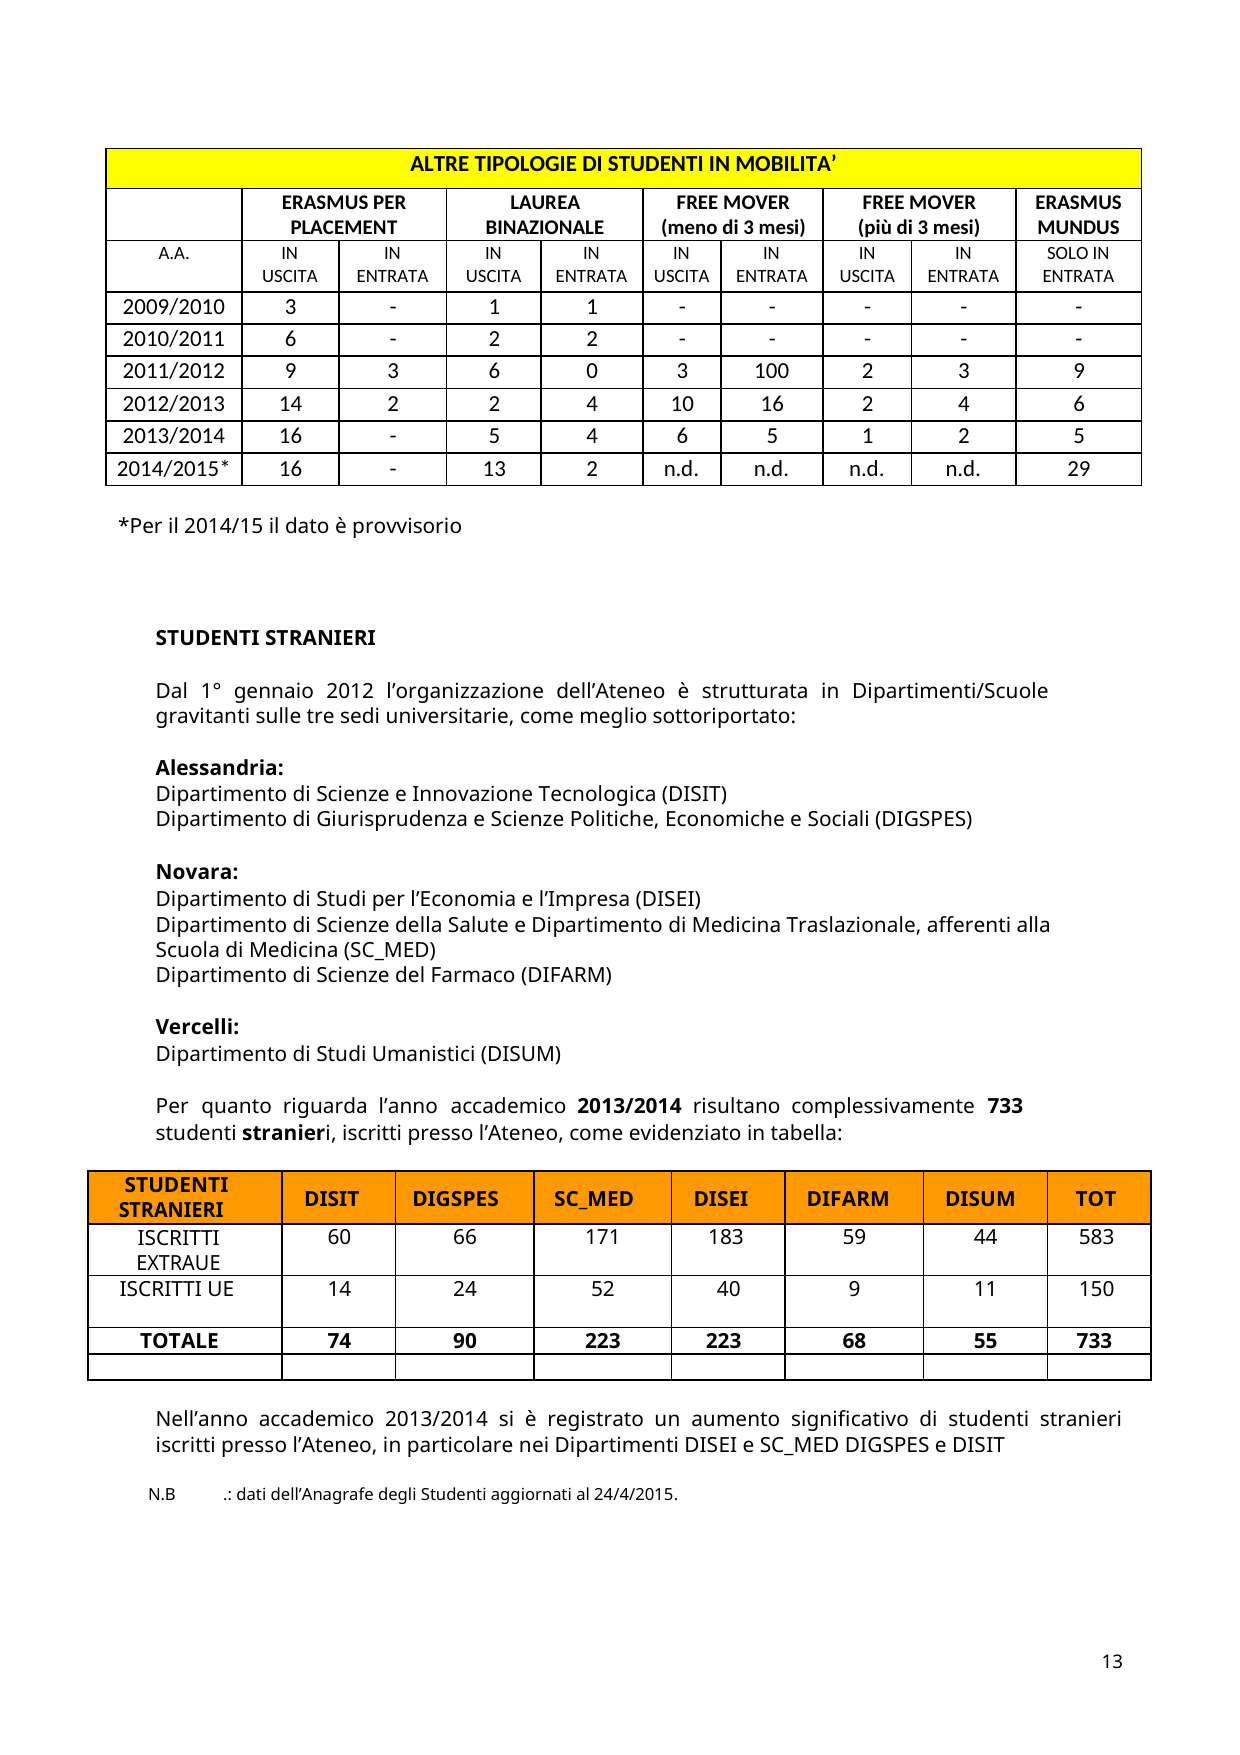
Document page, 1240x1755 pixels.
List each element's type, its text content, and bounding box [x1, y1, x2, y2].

text Per quanto riguarda l’anno accademico 2013/2014 risultano complessivamente 733 [155, 1091, 1162, 1120]
table_cell 4 [542, 422, 642, 452]
table_cell ERASMUS PER PLACEMENT [243, 189, 446, 240]
table_cell 55 [924, 1328, 1047, 1353]
table_cell 9 [243, 357, 338, 388]
table_cell IN USCITA [243, 241, 338, 291]
text Dipartimento di Studi per l’Economia e l’Impresa (DISEI) [155, 886, 1162, 911]
table_cell [786, 1355, 923, 1379]
table_cell 14 [283, 1276, 395, 1327]
table_header TOT [1048, 1172, 1150, 1223]
table_cell TOTALE [89, 1328, 281, 1353]
table_cell 2012/2013 [107, 389, 241, 420]
table_cell FREE MOVER (meno di 3 mesi) [644, 189, 822, 240]
table_cell 171 [535, 1225, 671, 1275]
table_cell - [722, 325, 822, 355]
table_cell - [340, 293, 446, 323]
table_cell 6 [644, 422, 720, 452]
table_cell 3 [912, 357, 1015, 388]
text Dal 1° gennaio 2012 l’organizzazione dell’Ateneo è strutturata in Dipartimenti/Scuole gravitanti sulle tre sedi universitarie, come meglio sottoriportato: [155, 678, 1122, 728]
table_cell 2 [447, 389, 540, 420]
table_cell - [824, 293, 911, 323]
table_cell SOLO IN ENTRATA [1017, 241, 1141, 291]
table_cell ISCRITTI EXTRAUE [89, 1225, 281, 1275]
table_cell 11 [924, 1276, 1047, 1327]
subtitle Alessandria: [155, 753, 1162, 782]
table_cell ISCRITTI UE [89, 1276, 281, 1327]
table_cell - [722, 293, 822, 323]
table_cell 29 [1017, 454, 1141, 485]
table_cell n.d. [722, 454, 822, 485]
table_cell 1 [824, 422, 911, 452]
table_cell IN ENTRATA [912, 241, 1015, 291]
table_cell - [644, 293, 720, 323]
table_cell 5 [1017, 422, 1141, 452]
table_cell 5 [447, 422, 540, 452]
table_cell 2014/2015* [107, 454, 241, 485]
table_cell 183 [672, 1225, 784, 1275]
table_cell ERASMUS MUNDUS [1017, 189, 1141, 240]
table_cell 9 [786, 1276, 923, 1327]
table_cell 583 [1048, 1225, 1150, 1275]
table_cell [1048, 1355, 1150, 1379]
table_cell 2 [824, 357, 911, 388]
table_cell IN ENTRATA [340, 241, 446, 291]
table_cell 2011/2012 [107, 357, 241, 388]
table_cell 2009/2010 [107, 293, 241, 323]
table_header DISUM [924, 1172, 1047, 1223]
table_cell 6 [447, 357, 540, 388]
text Dipartimento di Giurisprudenza e Scienze Politiche, Economiche e Sociali (DIGSPES) [155, 807, 1162, 832]
table_cell - [912, 293, 1015, 323]
table_cell [535, 1355, 671, 1379]
table_cell - [1017, 293, 1141, 323]
table_cell 44 [924, 1225, 1047, 1275]
table_cell 16 [243, 454, 338, 485]
table_cell 1 [447, 293, 540, 323]
table_cell 3 [644, 357, 720, 388]
table_cell 150 [1048, 1276, 1150, 1327]
table_cell 3 [243, 293, 338, 323]
table_cell 74 [283, 1328, 395, 1353]
table_cell - [340, 422, 446, 452]
table_cell IN ENTRATA [722, 241, 822, 291]
table_header DIFARM [786, 1172, 923, 1223]
table_cell 4 [542, 389, 642, 420]
table_cell [924, 1355, 1047, 1379]
table_cell 13 [447, 454, 540, 485]
text Dipartimento di Scienze e Innovazione Tecnologica (DISIT) [155, 782, 1162, 807]
table_header STUDENTI STRANIERI [89, 1172, 281, 1223]
table_cell 100 [722, 357, 822, 388]
table_cell 2010/2011 [107, 325, 241, 355]
table_header SC_MED [535, 1172, 671, 1223]
table_cell [283, 1355, 395, 1379]
table_cell 2 [542, 325, 642, 355]
table_cell IN USCITA [644, 241, 720, 291]
table_cell 14 [243, 389, 338, 420]
table_cell 223 [535, 1328, 671, 1353]
table_header DISIT [283, 1172, 395, 1223]
table_cell 40 [672, 1276, 784, 1327]
table_cell 223 [672, 1328, 784, 1353]
table_cell 2 [542, 454, 642, 485]
table_cell - [1017, 325, 1141, 355]
table_cell 6 [243, 325, 338, 355]
text Dipartimento di Scienze della Salute e Dipartimento di Medicina Traslazionale, afferenti alla Scuola di Medicina (SC_MED) [155, 912, 1114, 962]
table_header DISEI [672, 1172, 784, 1223]
table_cell n.d. [644, 454, 720, 485]
table_cell IN USCITA [824, 241, 911, 291]
table_cell [672, 1355, 784, 1379]
table_cell 59 [786, 1225, 923, 1275]
table_cell [89, 1355, 281, 1379]
table_cell 1 [542, 293, 642, 323]
table_cell 16 [243, 422, 338, 452]
text Dipartimento di Studi Umanistici (DISUM) [155, 1041, 1162, 1066]
table_cell - [340, 454, 446, 485]
table_cell 6 [1017, 389, 1141, 420]
subtitle STUDENTI STRANIERI [155, 623, 1162, 652]
table_cell LAUREA BINAZIONALE [447, 189, 642, 240]
table_cell 733 [1048, 1328, 1150, 1353]
table_cell 2 [447, 325, 540, 355]
table_cell A.A. [107, 241, 241, 291]
text *Per il 2014/15 il dato è provvisorio [118, 511, 1162, 540]
table_cell 16 [722, 389, 822, 420]
table_cell 90 [396, 1328, 533, 1353]
table_cell 4 [912, 389, 1015, 420]
table_cell 24 [396, 1276, 533, 1327]
table_cell FREE MOVER (più di 3 mesi) [824, 189, 1015, 240]
subtitle Vercelli: [155, 1012, 1162, 1041]
table_cell [107, 189, 241, 240]
table_cell IN ENTRATA [542, 241, 642, 291]
text Nell’anno accademico 2013/2014 si è registrato un aumento significativo di studenti stranieri iscritti presso l’Ateneo, in particolare nei Dipartimenti DISEI e SC_MED DIGSPES e DISIT [155, 1407, 1122, 1457]
table_cell 2013/2014 [107, 422, 241, 452]
table_cell [396, 1355, 533, 1379]
table_cell - [824, 325, 911, 355]
table_cell 3 [340, 357, 446, 388]
table_cell 60 [283, 1225, 395, 1275]
table_cell - [644, 325, 720, 355]
table_cell 66 [396, 1225, 533, 1275]
table_cell 2 [340, 389, 446, 420]
table_cell 9 [1017, 357, 1141, 388]
table_cell 10 [644, 389, 720, 420]
text studenti stranieri, iscritti presso l’Ateneo, come evidenziato in tabella: [155, 1120, 1162, 1145]
table_cell - [912, 325, 1015, 355]
subtitle Novara: [155, 857, 1162, 886]
table_cell 52 [535, 1276, 671, 1327]
table_cell IN USCITA [447, 241, 540, 291]
table_cell 2 [912, 422, 1015, 452]
table_cell 68 [786, 1328, 923, 1353]
table_cell 0 [542, 357, 642, 388]
list .: dati dell’Anagrafe degli Studenti aggiornati al 24/4/2015. [148, 1482, 1162, 1505]
table_header DIGSPES [396, 1172, 533, 1223]
table_cell 2 [824, 389, 911, 420]
table_cell 5 [722, 422, 822, 452]
table_header ALTRE TIPOLOGIE DI STUDENTI IN MOBILITA’ [107, 149, 1141, 188]
text Dipartimento di Scienze del Farmaco (DIFARM) [155, 962, 1162, 987]
table_cell n.d. [824, 454, 911, 485]
table_cell n.d. [912, 454, 1015, 485]
table_cell - [340, 325, 446, 355]
